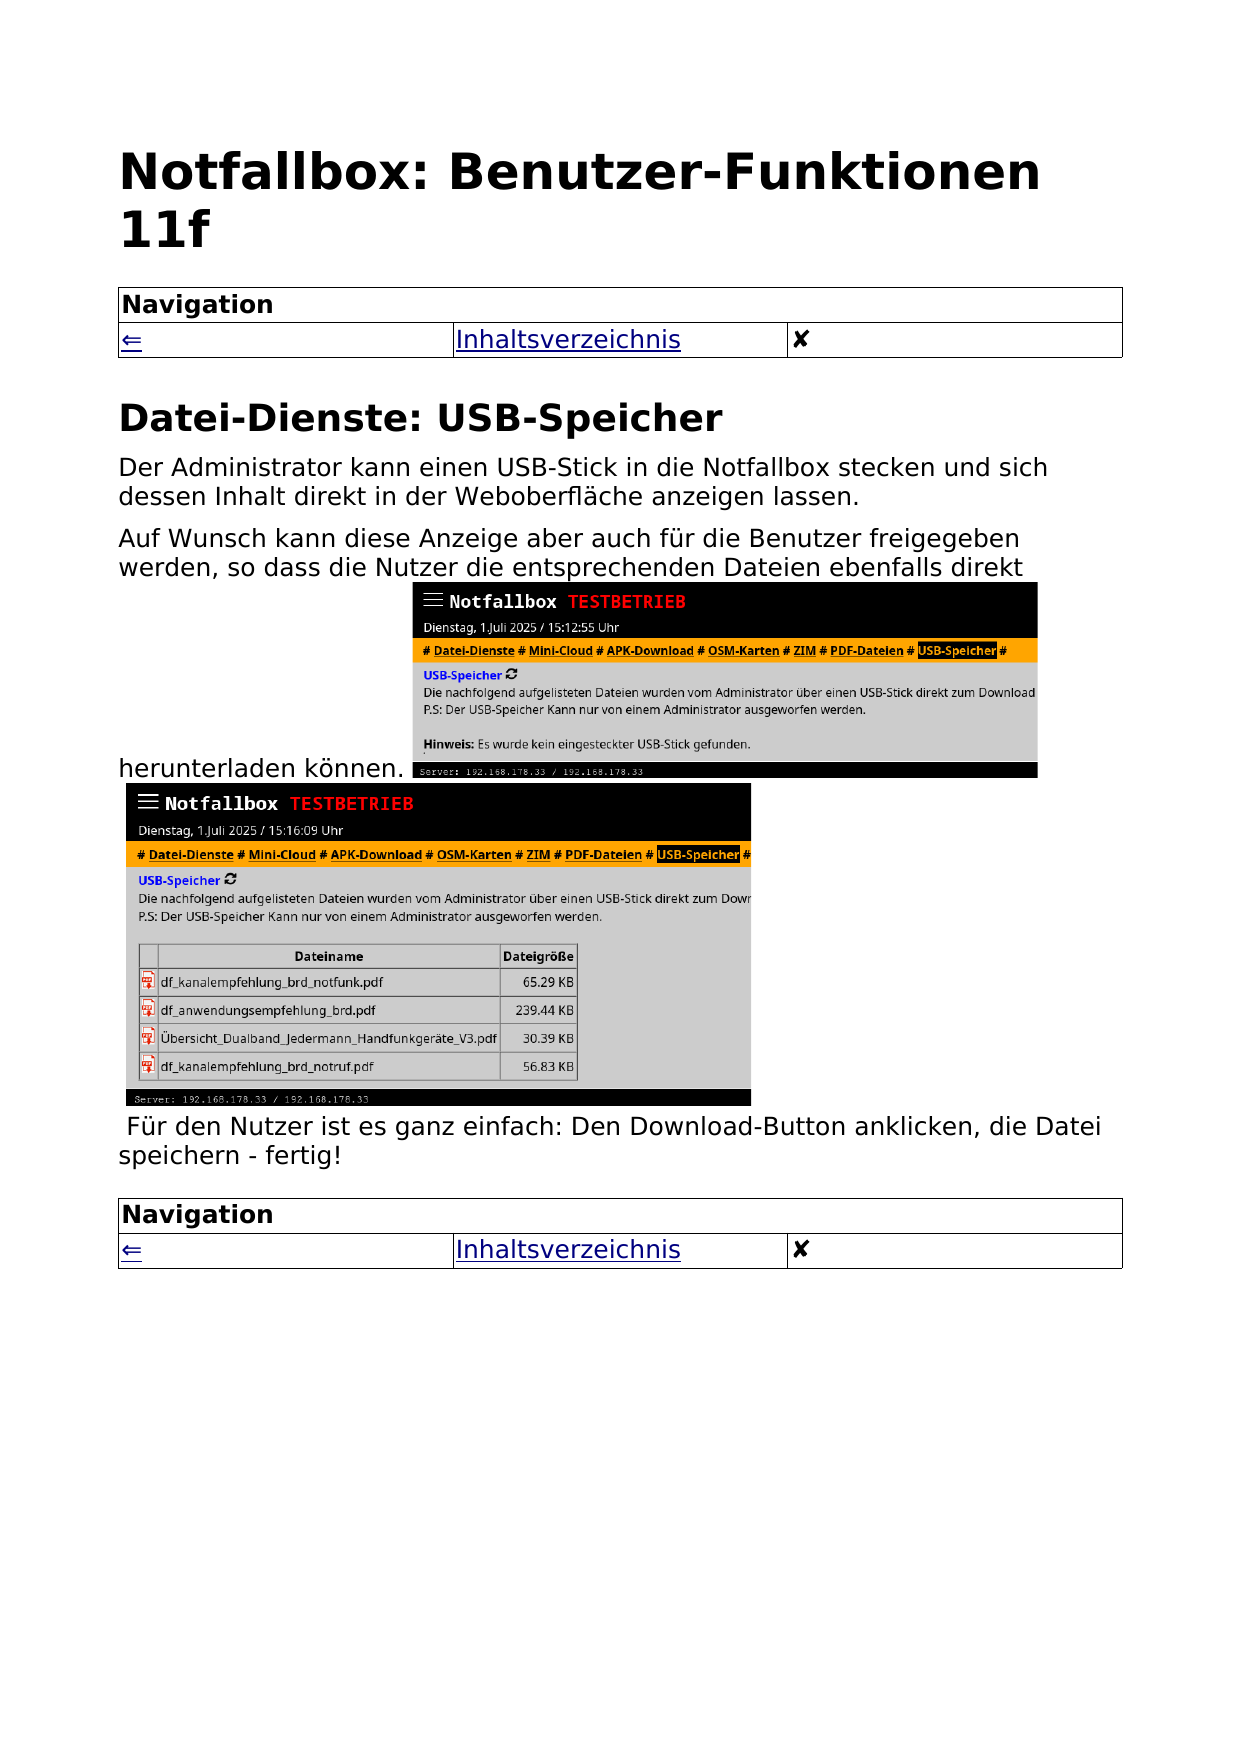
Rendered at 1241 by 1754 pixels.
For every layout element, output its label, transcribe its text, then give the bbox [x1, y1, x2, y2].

table_cell Inhaltsverzeichnis [454, 323, 787, 357]
subtitle Datei-Dienste: USB-Speicher [118, 397, 1122, 441]
text Auf Wunsch kann diese Anzeige aber auch für die Benutzer freigegeben werden, so dass die Nutzer die entsprechenden Dateien ebenfalls direkt herunterladen können. Für den Nutzer ist es ganz einfach: Den Download-Button anklicken, die Datei speichern - fertig! [118, 524, 1122, 1170]
table_header Navigation [119, 1199, 1122, 1232]
text Der Administrator kann einen USB-Stick in die Notfallbox stecken und sich dessen Inhalt direkt in der Weboberfläche anzeigen lassen. [118, 453, 1122, 511]
table_cell ⇐ [119, 323, 453, 357]
table_header Navigation [119, 288, 1122, 322]
table_cell Inhaltsverzeichnis [454, 1234, 787, 1268]
table_cell ⇐ [119, 1234, 453, 1268]
table_cell ✘ [788, 323, 1122, 357]
table_cell ✘ [788, 1234, 1122, 1268]
picture [412, 582, 1038, 778]
subtitle Notfallbox: Benutzer-Funktionen 11f [118, 143, 1122, 259]
picture [126, 783, 752, 1106]
